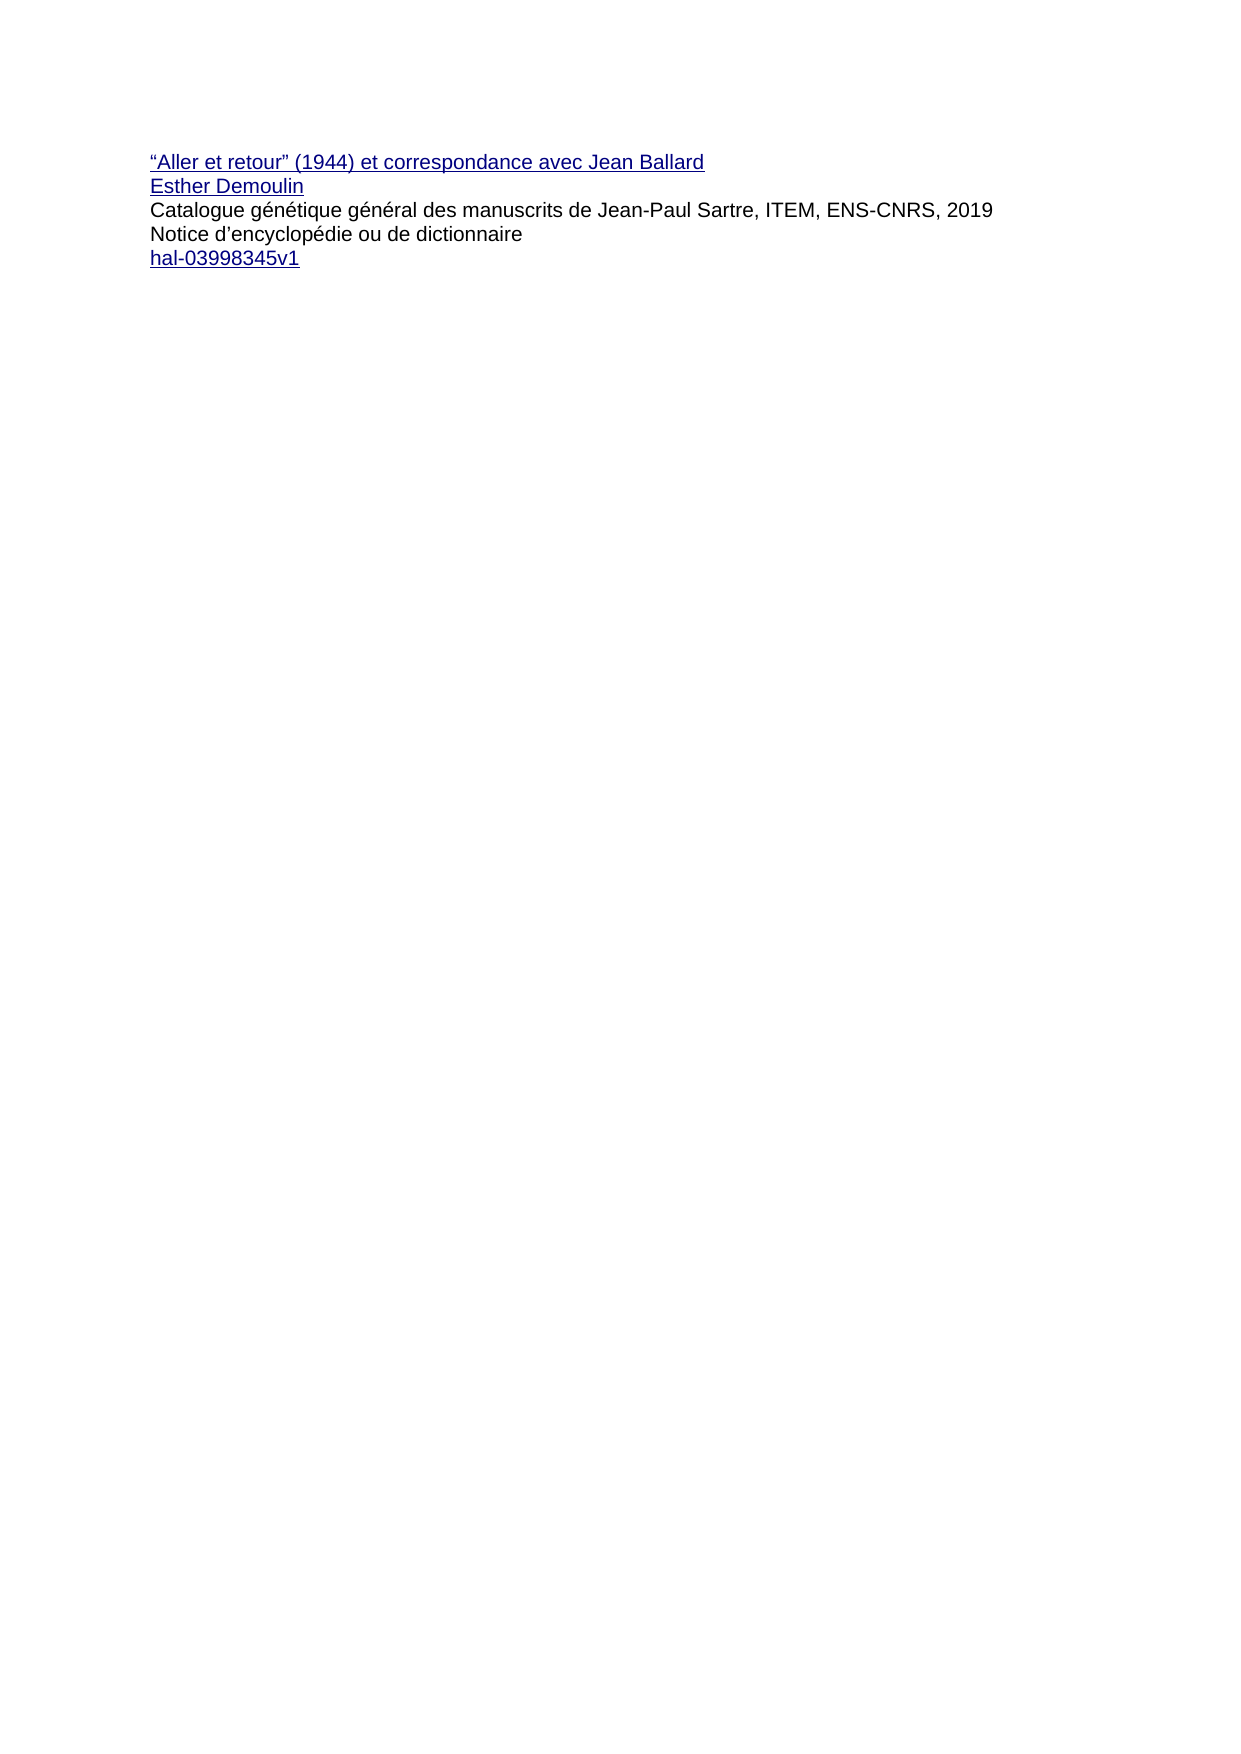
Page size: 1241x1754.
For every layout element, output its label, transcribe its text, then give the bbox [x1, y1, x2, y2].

table_header “Aller et retour” (1944) et correspondance avec Jean Ballard Esther Demoulin Catalogue génétique général des manuscrits de Jean-Paul Sartre, ITEM, ENS-CNRS, 2019 Notice d’encyclopédie ou de dictionnaire hal-03998345v1 [150, 150, 1090, 270]
